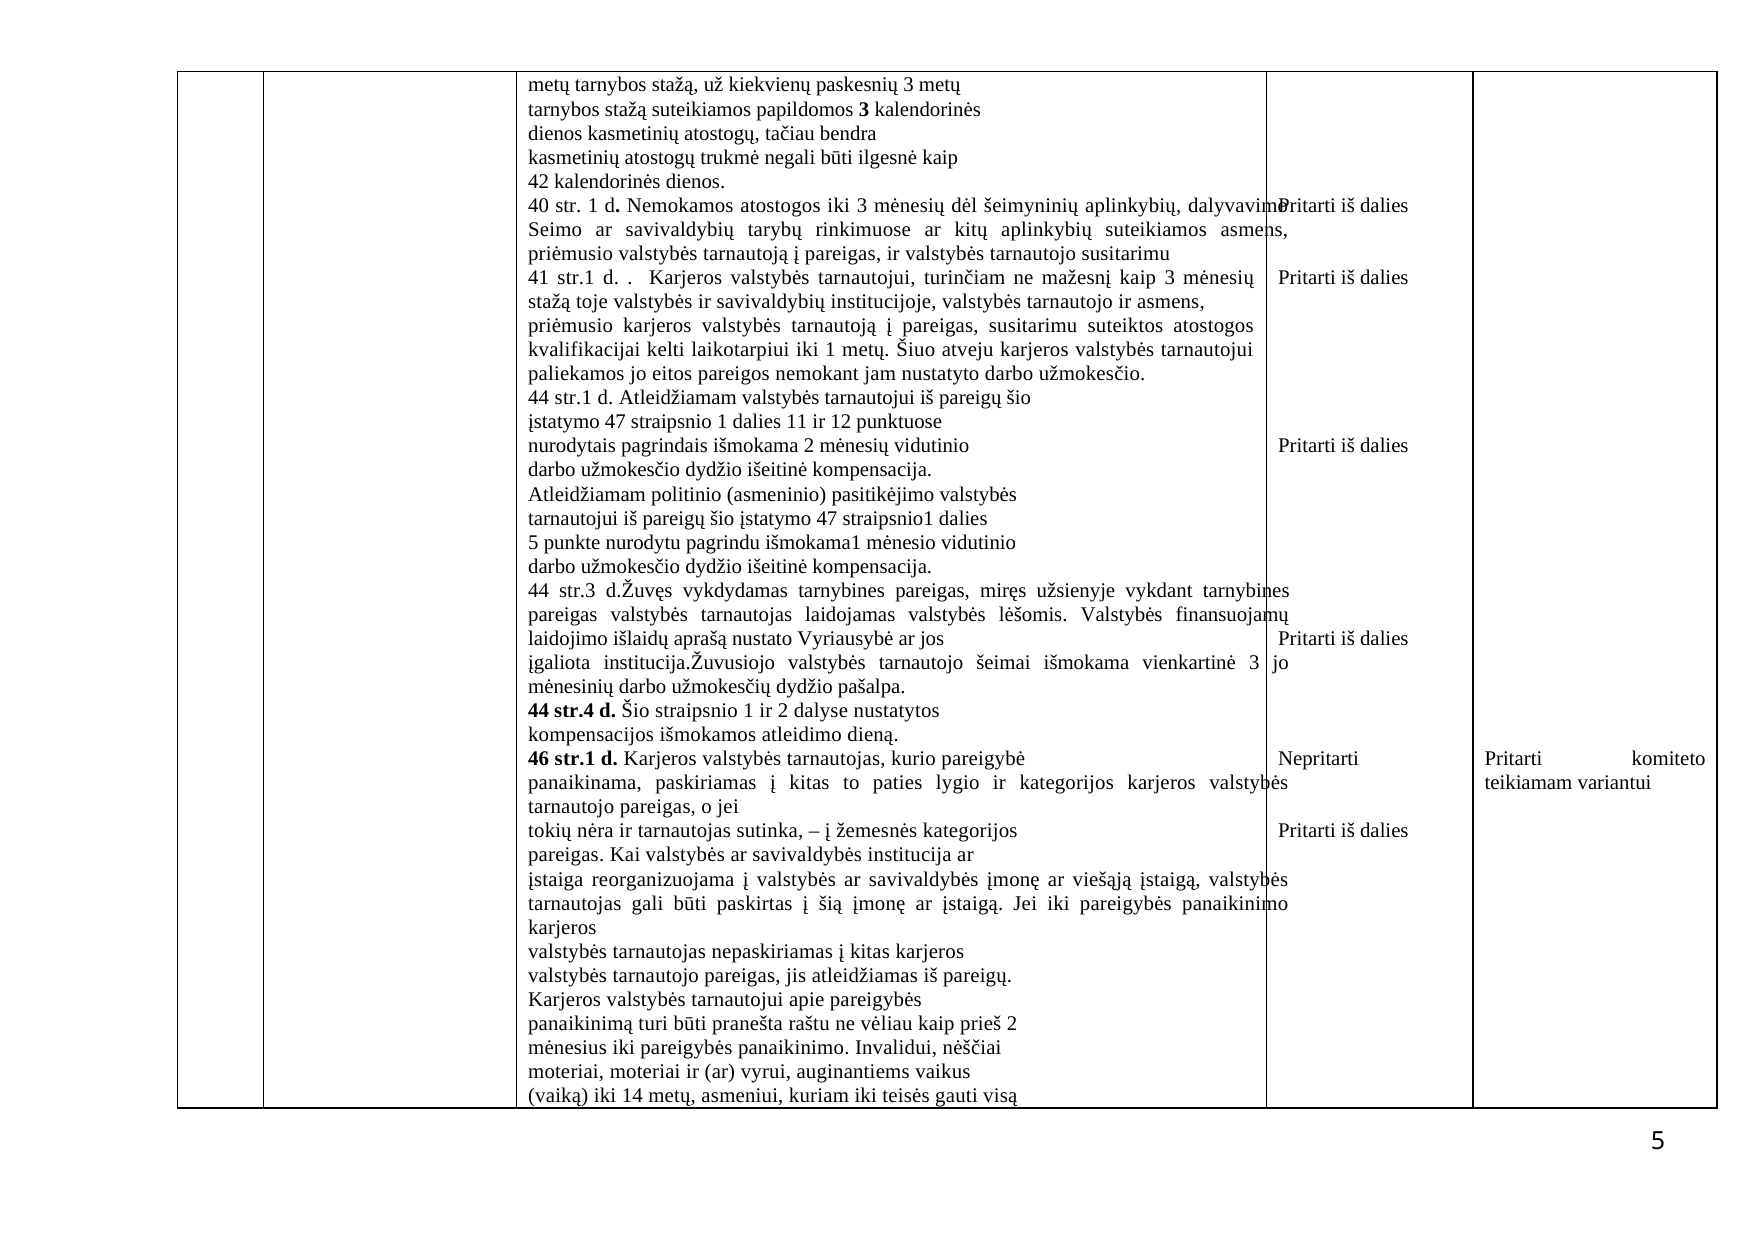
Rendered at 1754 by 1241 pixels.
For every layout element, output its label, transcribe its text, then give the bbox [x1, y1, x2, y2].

table_cell Pritarti komiteto teikiamam variantui [1474, 72, 1716, 1107]
table_cell [178, 72, 263, 1107]
table_cell [264, 72, 516, 1107]
table_cell Pritarti komiteto teikiamam projektui Pritarti Pritarti Nepritarti Nepritarti Pritarti Pritarti iš dalies Pritarti Pritarti iš dalies Nepritarti Pritarti Nepritarti Pritarti iš dalies Nepritarti Pritarti iš dalies Nepritarti Pritarti iš dalies Pritarti Pritarti iš dalies Pritarti iš dalies Pritarti iš dalies Pritarti iš dalies Nepritarti Pritarti iš dalies Pritarti iš dalies Pritarti iš dalies Pritarti iš dalies [1267, 72, 1472, 1107]
table_cell 13 str.2 d. Priimant į įstaigos vadovo pareigas pokalbio metu vertinama asmens pateikta veiklos programa. Įstaigų vadovai priimami į tarnybą penkerių metų kadencijai. 14 str.2 d.. Pakaitiniais valstybės tarnautojais priimama į laikinai negalinčio eiti karjeros valstybės tarnautojo pareigas iki sugrįš negalėjęs eiti pareigų valstybės tarnautojas, bet ne ilgesniam kaip 3 metų laikotarpiui. Valstybės tarnautojai profesinių sąjungų atstovai ir rinkti valstybės tarnautojų atstovai – dalyvauti sprendžiant valstybės tarnautojų tarnybos vertinimo, pareigų paaukštinimo, nuobaudų skyrimo, socialiniais ir darbo sąlygų klausimais, taip pat profesinių sąjungų organizacinėje veikloje, tam skiriant iki 16 valandų darbo laiko per mėnesį ir už šį laiką gaunant darbo užmokestį; 9) profesinės sąjungos (darbuotojų kolektyvo atstovai ) atstovauti savo nariams,sudaryti su įstaigos vadovu sutartis ir susitarimus; 10) atsisakyti atlikti užduotį ar pavedimą, jeigu, jų nuomone, duota užduotis ar pavedimas prieštarauja įstatymui ar Vyriausybės nutarimui. Apie tai valstybės tarnautojas privalo raštu pranešti savo tarnybos vadovui ir atlikti užduotį ar pavedimą tik tuo atveju, kai to to reikalaujama raštu. Šiuo atveju už neteisėtos užduoties ar pavedimo atlikimo pasekmes atsako ne užduotį ar pavedimą atlikęs valstybės tarnautojas, o tą užduotį ar ar pavedimą davęs vadovas. Jokiais atvejais neturi būti ūti atliekama užduotis ar pavedimas, kurių vykdymas reikštų nusikaltimą ar administracinį teisės pažeidimą, o valstybės tarnautojas galėjo ir privalėjo suprasti nusikalstamą tokio elgesio pobūdį. Už tokios užduoties ar pavedimo atlikimo pasekmes atsako ne tik tarnautojas, bet ir tą užduotį užduotį ar pavedimą davęs vadovas. Taip pat neturi būti atliekama užduotis ar pavedimas, jeigu elgesys, kurio reikalaujama iš valstybės tarnautojo, pažeidžia žmogaus orumą. 11) ginti teime pažeistas savo teises ar teisėtus interesus 18 str.2 d. Esant motyvuotam tarnybiniam būtinumui, išdėstytam raštu, asmuo, priėmęs karjeros valstybės tarnautoją į pareigas, turi teisę laikinai perkelti karjeros valstybės tarnautoją į kitas karjeros valstybės tarnautojo pareigas toje pačioje valstybės ir savivaldybių institucijoje, esančioje toje pačioje arba kitojegyvenamojoje vietovėje. 18 str.3d. . Esant motyvuotam tarnybiniam būtinumui ir institucijų ar įstaigų vadovams suderinus raštu, asmuo, priėmęs karjeros valstybės tarnautoją į pareigas, turi teisę laikinai perkelti karjeros valstybės tarnautoją į kitas karjeros valstybės tarnautojo pareigas kitoje valstybės ir savivaldybių institucijoje, esančioje toje pačioje ar kitoje gyvenamojoje vietovėje, įspėjant valstybės tarnautoją raštu prieš 14 kalendorinių dienų 18 str.6 d. Laikinai, ne mažiau kaip metams, perkeltas į kitas pareigas karjeros valstybės tarnautojas yra atestuojamas šio įstatymo 22 straipsnio nustatyta tvarka. Valstybės tarnautojui, laikinai perkeltam į kitas pareigas, mokama ne mažesnė kaip jo gauta iki perkėlimo pareiginė alga ir priklausantys priedai ir priemokos. 22 str.4 d. Atestacijos komisija sudaroma 2 metams. Atestacijos komisiją turi sudaryti nuo 5 iki 7 valstybės tarnautojų, vienas iš jų – įstaigoje veikainčios profesinės sąjungos atstovas ar rinktas valstybės tarnautojų atstovas. 22str.7 d. Atestacijos komisija, įvertinusi valstybės tarnautoją labai gerai, asmeniui, priėmusiam valstybės tarnautoją į pareigas, siūlo vieną iš nurodytų priemonių: suteikti valstybės tarnautojui aukštesnę kategoriją; perkelti karjeros valstybės tarnautoją į aukštesnes pareigas. 22 str.8 d. . Atestacijos komisija, įvertinusi valstybės tarnautoją nepatenkinamai, asmeniui, priėmusiam valstybės tarnautoją į pareigas, siūlo vieną iš nurodytų priemonių: perkelti karjeros valstybės tarnautoją į žemesnes pareigas; sumažinti kategoriją; atleisti valstybės tarnautoją iš pareigų, jei 2 kartus iš eilės valstybės tarnautojas įvertinamas nepatenkinamai. 22 str.9 d. Siūloma atsisakyti šioje dalyje įrašytos nuostatos 22 str.10 d. Jeigu 2 metus iš eilės tiesioginis valstybės tarnautojo vadovas valstybės tarnautoją įvertina gerai, valstybės tarnautojas jo prašymu atestuojamas 22 str.11 d. – siūloma atsisakyti šios nuostatos 25 str.1 d. Valstybės tarnautojams mokami šie priedai: už tarnybos Lietuvos valstybei stažą (toliau – tarnybos stažas); už pareiginį laipsnį; už diplomatinį rangą. Valstybės tarnautojams priedą už tarnybos už kiekvienus 3 stažą sudaro 3 procentai pareiginės algos tarnybos valstybei metus. Šio priedo suma negali viršyti 30 procentų pareiginės algos. 25 str.4 ir 5 dalys – siūloma atsisakyti abiejų šio straipsnio nuostatų 26 str. 1 d. . Valstybės tarnautojams mokamos priemokos: už darbą poilsio bei švenčių dienomis ir nakties metu; už darbą kenksmingomis, labai kenksmingomis ir pavojingomis darbo sąlygomis; už ypač svarbių užduočių vykdymą; už įprastą darbo krūvį viršijančią veiklą ar papildomų užduočių, atliekamų viršijant nustatytą darbo trukmę, atlikimą. Papildomos užduotys turi būti suformuluotos valstybės tarnautojui raštišku pavedimu 34 str.2 d.- Išbraukti šią dalį, pakeičiant straipsnio dalių numeraciją. 36 str.1-6 dalys: 1.Valstybės tarnautojas turi atlyginti tiesioginę tikrąją žalą, padarytą dėl jo tyčinių neteisėtų sprendimų, pareigų neatlikimo ar aplaidumo atliekant pareigas, kai įstaiga teismo sprendimu turėjo atlyginti žalą, taip pat dėl veiksmų, kurie neatitinka suteiktų įgaliojimų, bet ne daugiau kaip ių valstybės tarnautojo darbo užmokesčių. Valstybės ar savivaldybių institucijos vadovas, kurio sprendimus priimti į valstybės tarnybą, atleisti iš valstybės tarnybos, pažeminti pareigas, nušalinti nuo pareigų ar paskirti tarnybinę nuobaudą yra panaikinęs teismas, atlygina institucijai visą žalą, atsiradusią teismo sprendimu. Sprendimą dėl žalos, numatytos 1 ir 2 dalyse, išieškojimo per 2 savaites nuo žalos paaiškėjimo ar teismo sprendimo gavimo dienos priima asmuo, priėmęs valstybės tarnautoją į pareigas. Sprendimas dėl žalos išieškojimo nukreipiamas vykdyti ne anksčiau kaip praėjus 7 dienoms nuo tos dienos, kai apie tai buvo pranešta valstybės tarnautojui. 4. Valstybės tarnautojas, kurio padaryta žala didesnė, kaip 3 vidutiniai darbo užmokesčio dydžiai, išieškoma valstybės ar savivaldybių institucijai pareiškus ieškinį teisme. 5 Žala išieškoma iš valstybės tarnautojo darbo užmokesčio. Išieškomos sumos dydis negali viršyti 20 procentų priklausančio išmokėti valstybės tarnautojui darbo užmokesčio per mėnesį dydžio. 6. Valstybės tarnautojas, nesutinkantis su asmens, priėmusio valstybės tarnautoją į pareigas, sprendimu dėl valstybės ir savivaldybių institucijai padarytos žalos išieškojimo, turi teisę kreiptis į teismą. Kreipimasis į teismą sustabdo žalos išieškojimą. 39 str.2 d. . Valstybės tarnautojui, turinčiam daugiau kaip 5 metų tarnybos stažą, už kiekvienų paskesnių 3 metų tarnybos stažą suteikiamos papildomos 3 kalendorinės dienos kasmetinių atostogų, tačiau bendra kasmetinių atostogų trukmė negali būti ilgesnė kaip 42 kalendorinės dienos. 40 str. 1 d. Nemokamos atostogos iki 3 mėnesių dėl šeimyninių aplinkybių, dalyvavimo Seimo ar savivaldybių tarybų rinkimuose ar kitų aplinkybių suteikiamos asmens, priėmusio valstybės tarnautoją į pareigas, ir valstybės tarnautojo susitarimu 41 str.1 d. . Karjeros valstybės tarnautojui, turinčiam ne mažesnį kaip 3 mėnesių stažą toje valstybės ir savivaldybių institucijoje, valstybės tarnautojo ir asmens, priėmusio karjeros valstybės tarnautoją į pareigas, susitarimu suteiktos atostogos kvalifikacijai kelti laikotarpiui iki 1 metų. Šiuo atveju karjeros valstybės tarnautojui paliekamos jo eitos pareigos nemokant jam nustatyto darbo užmokesčio. 44 str.1 d. Atleidžiamam valstybės tarnautojui iš pareigų šio įstatymo 47 straipsnio 1 dalies 11 ir 12 punktuose nurodytais pagrindais išmokama 2 mėnesių vidutinio darbo užmokesčio dydžio išeitinė kompensacija. Atleidžiamam politinio (asmeninio) pasitikėjimo valstybės tarnautojui iš pareigų šio įstatymo 47 straipsnio1 dalies 5 punkte nurodytu pagrindu išmokama1 mėnesio vidutinio darbo užmokesčio dydžio išeitinė kompensacija. 44 str.3 d.Žuvęs vykdydamas tarnybines pareigas, miręs užsienyje vykdant tarnybines pareigas valstybės tarnautojas laidojamas valstybės lėšomis. Valstybės finansuojamų laidojimo išlaidų aprašą nustato Vyriausybė ar jos įgaliota institucija.Žuvusiojo valstybės tarnautojo šeimai išmokama vienkartinė 3 jo mėnesinių darbo užmokesčių dydžio pašalpa. 44 str.4 d. Šio straipsnio 1 ir 2 dalyse nustatytos kompensacijos išmokamos atleidimo dieną. 46 str.1 d. Karjeros valstybės tarnautojas, kurio pareigybė panaikinama, paskiriamas į kitas to paties lygio ir kategorijos karjeros valstybės tarnautojo pareigas, o jei tokių nėra ir tarnautojas sutinka, – į žemesnės kategorijos pareigas. Kai valstybės ar savivaldybės institucija ar įstaiga reorganizuojama į valstybės ar savivaldybės įmonę ar viešąją įstaigą, valstybės tarnautojas gali būti paskirtas į šią įmonę ar įstaigą. Jei iki pareigybės panaikinimo karjeros valstybės tarnautojas nepaskiriamas į kitas karjeros valstybės tarnautojo pareigas, jis atleidžiamas iš pareigų. Karjeros valstybės tarnautojui apie pareigybės panaikinimą turi būti pranešta raštu ne vėliau kaip prieš 2 mėnesius iki pareigybės panaikinimo. Invalidui, nėščiai moteriai, moteriai ir (ar) vyrui, auginantiems vaikus (vaiką) iki 14 metų, asmeniui, kuriam iki teisės gauti visą senatvės pensiją liko ne daugiau kaip 5 metai, apie pareigybės panaikinimą turi būti pranešta raštu prieš 4 mėnesius. 46 str.2 d. Buvusiam karjeros valstybės tarnautojui, atleistam iš pareigų dėl šio straipsnio 1 dalyje nurodytų priežasčių 6 mėnesius nuo atleidimo iš pareigų dienos Vyriausybės nustatyta tvarka siūlomos tos pačios ar žemesnės kategorijos karjeros valstybės tarnautojo pareigos, kai jis atitinka šio įstatymo 9 straipsnyje nustatytus reikalavimus. 46 str.3 d. Žuvęs vykdydamas tarnybines pareigas, miręs užsienyje vykdant tarnybines pareigas valstybės tarnautojas laidojamas valstybės lėšomis. Valstybės finansuojamų laidojimo išlaidų aprašą nustato Vyriausybė ar jos įgaliota institucija. Žuvusio valstybės tarnautojo šeimai išmokama vienkartinė 3 12 jo mėnesinių darbo užmokesčių dydžio pašalpa. 46 str.7 d. Valstybės tarnautojams, esant sunkiai materialinei būklei dėl ligos, šeimos narių ligos ar mirties, stichinės nelaimės ar turto netekimo, skiriama iki 5 minimalių mėnesinių algų dydžio materialinė pašalpa. Pašalpą skiria asmuo, priėmęs valstybės tarnautoją į pareigas, iš valstybės ir savivaldybių institucijai darbo užmokesčiui skiriamų asignavimų. Įstaigos vadovui pašalpa skiriama iš jį skyrusio į pareigas vadovo institucijos darbo užmokesčiui skirtų lėšų. 47 str.1d. Šios dalies 17 punktą siūloma išdėstyti taip: “17) Šalių susitarimu” [517, 72, 1266, 1107]
